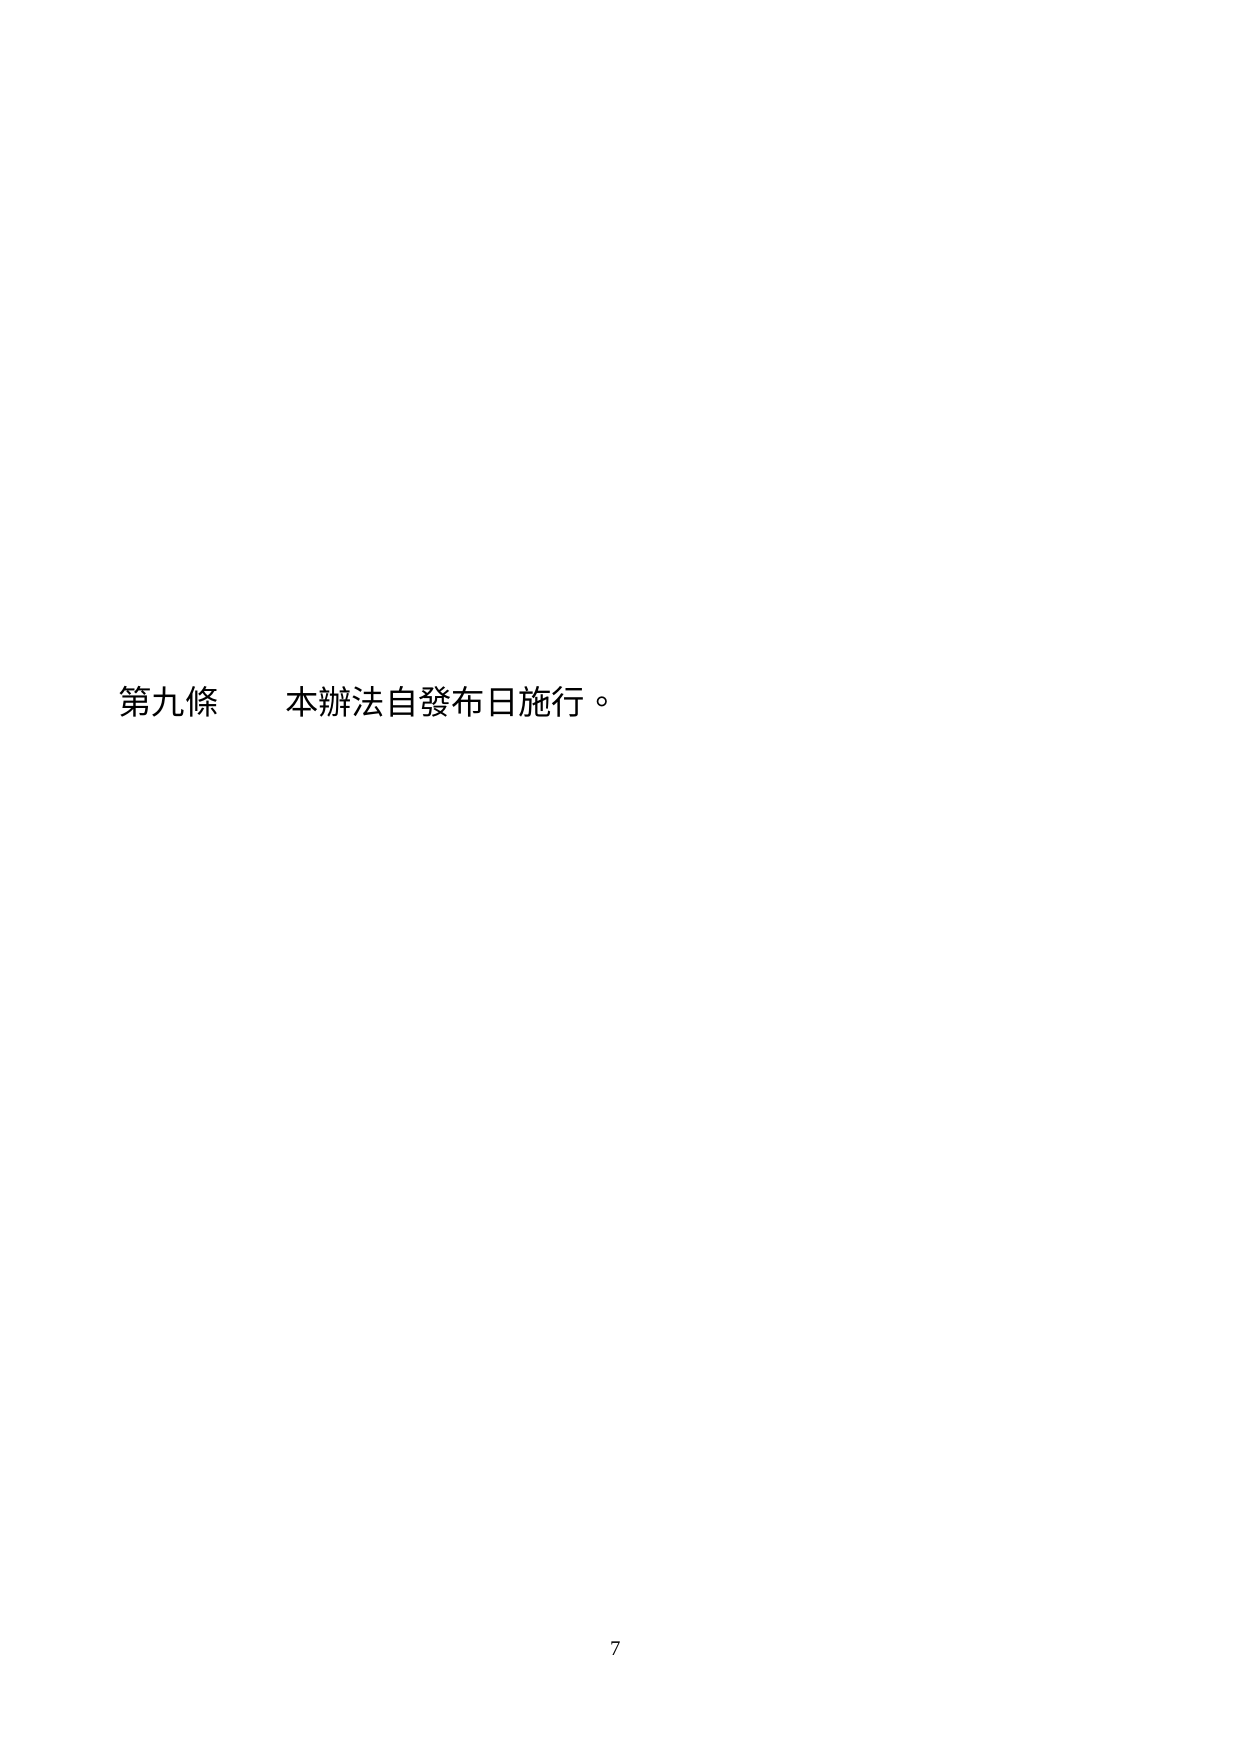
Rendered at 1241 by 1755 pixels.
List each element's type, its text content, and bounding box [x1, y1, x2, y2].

text 第九條 本辦法自發布日施行。 [118, 658, 1122, 721]
